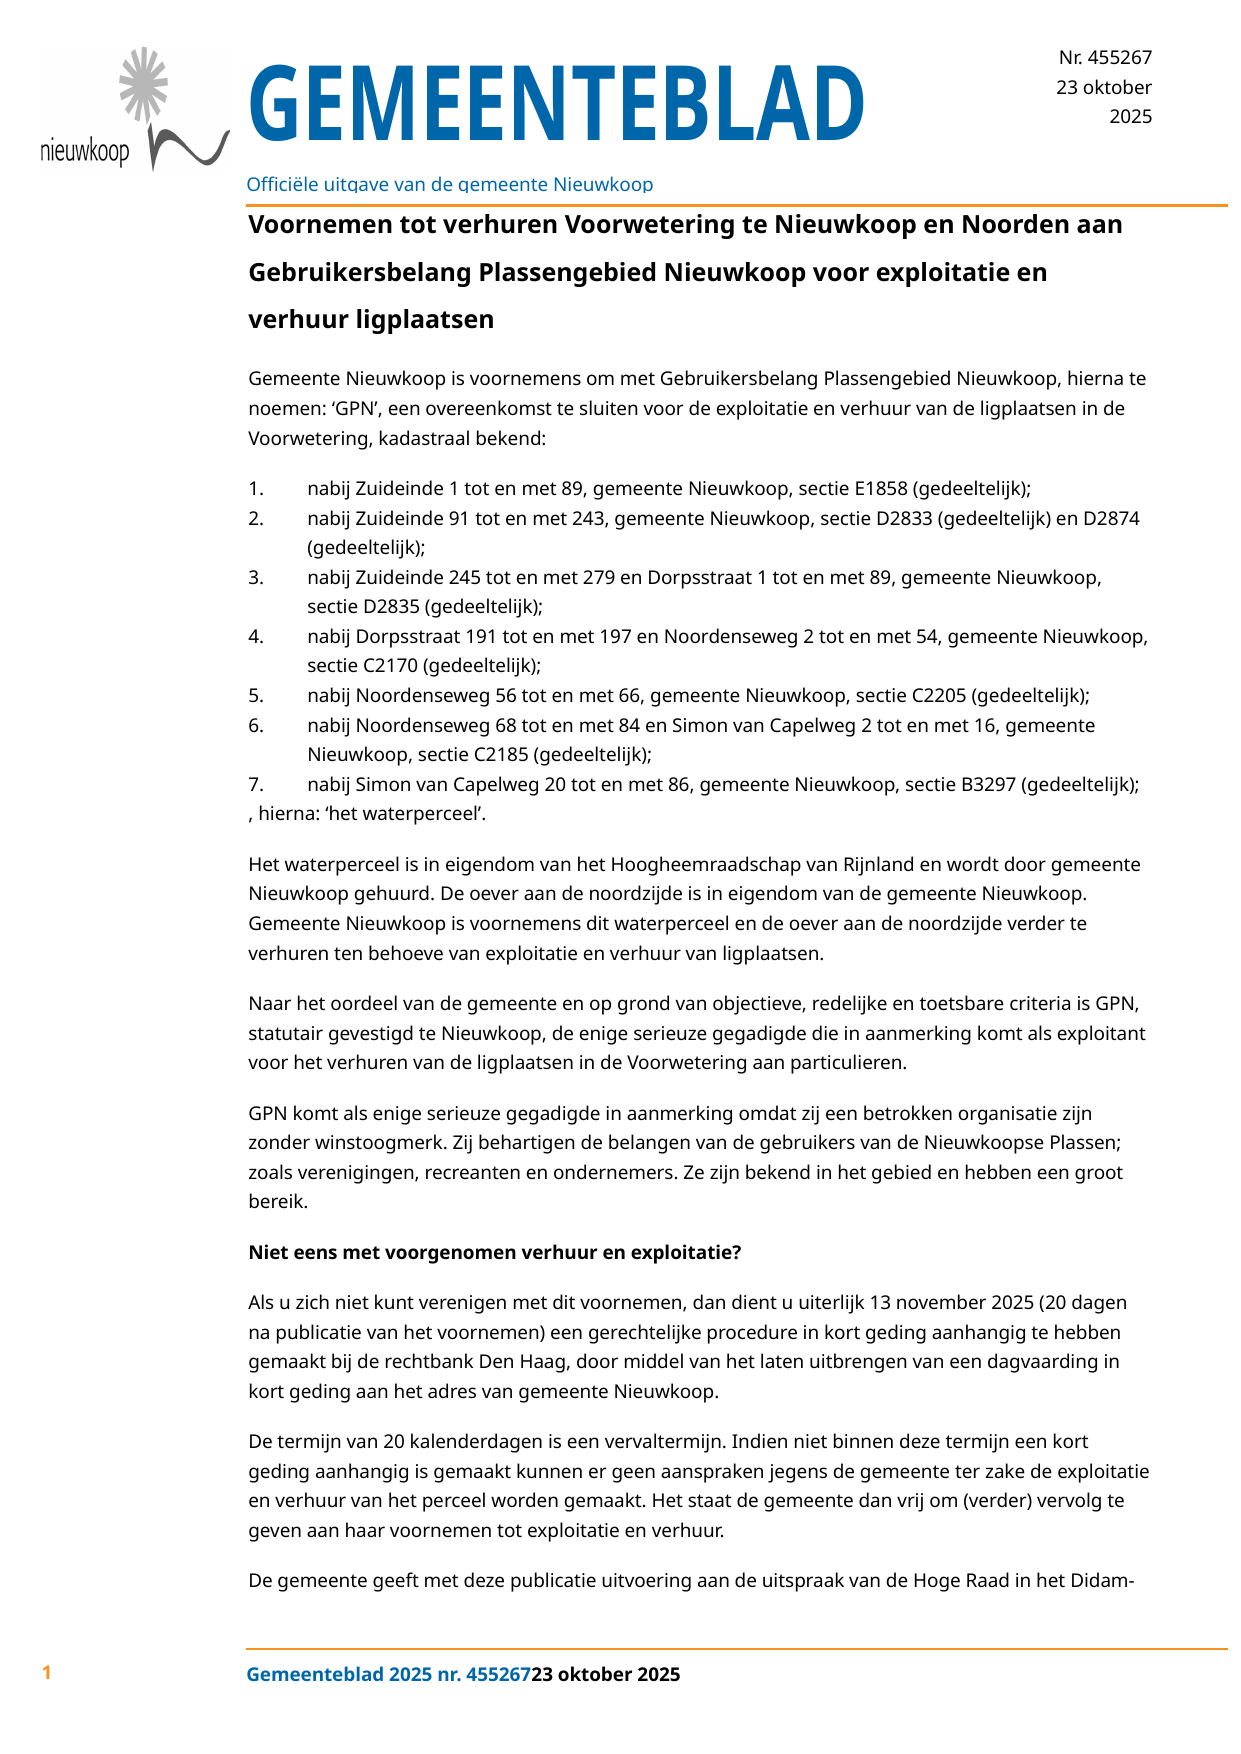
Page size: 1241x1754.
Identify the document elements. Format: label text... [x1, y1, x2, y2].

text Gemeente Nieuwkoop is voornemens om met Gebruikersbelang Plassengebied Nieuwkoop, hierna te noemen: ‘GPN’, een overeenkomst te sluiten voor de exploitatie en verhuur van de ligplaatsen in de Voorwetering, kadastraal bekend: [248, 366, 1152, 450]
text Voornemen tot verhuren Voorwetering te Nieuwkoop en Noorden aan Gebruikersbelang Plassengebied Nieuwkoop voor exploitatie en verhuur ligplaatsen [248, 207, 1152, 336]
list nabij Zuideinde 245 tot en met 279 en Dorpsstraat 1 tot en met 89, gemeente Nieuwkoop, sectie D2835 (gedeeltelijk); [248, 564, 1152, 619]
list nabij Zuideinde 91 tot en met 243, gemeente Nieuwkoop, sectie D2833 (gedeeltelijk) en D2874 (gedeeltelijk); [248, 505, 1152, 560]
text Het waterperceel is in eigendom van het Hoogheemraadschap van Rijnland en wordt door gemeente Nieuwkoop gehuurd. De oever aan de noordzijde is in eigendom van de gemeente Nieuwkoop. Gemeente Nieuwkoop is voornemens dit waterperceel en de oever aan de noordzijde verder te verhuren ten behoeve van exploitatie en verhuur van ligplaatsen. [248, 851, 1152, 965]
text Als u zich niet kunt verenigen met dit voornemen, dan dient u uiterlijk 13 november 2025 (20 dagen na publicatie van het voornemen) een gerechtelijke procedure in kort geding aanhangig te hebben gemaakt bij de rechtbank Den Haag, door middel van het laten uitbrengen van een dagvaarding in kort geding aan het adres van gemeente Nieuwkoop. [248, 1289, 1152, 1404]
text De gemeente geeft met deze publicatie uitvoering aan de uitspraak van de Hoge Raad in het Didam- [248, 1568, 1152, 1593]
text De termijn van 20 kalenderdagen is een vervaltermijn. Indien niet binnen deze termijn een kort geding aanhangig is gemaakt kunnen er geen aanspraken jegens de gemeente ter zake de exploitatie en verhuur van het perceel worden gemaakt. Het staat de gemeente dan vrij om (verder) vervolg te geven aan haar voornemen tot exploitatie en verhuur. [248, 1428, 1152, 1543]
list nabij Simon van Capelweg 20 tot en met 86, gemeente Nieuwkoop, sectie B3297 (gedeeltelijk); [248, 771, 1152, 797]
text Naar het oordeel van de gemeente en op grond van objectieve, redelijke en toetsbare criteria is GPN, statutair gevestigd te Nieuwkoop, de enige serieuze gegadigde die in aanmerking komt als exploitant voor het verhuren van de ligplaatsen in de Voorwetering aan particulieren. [248, 990, 1152, 1075]
list nabij Noordenseweg 68 tot en met 84 en Simon van Capelweg 2 tot en met 16, gemeente Nieuwkoop, sectie C2185 (gedeeltelijk); [248, 712, 1152, 767]
picture [41, 47, 231, 172]
text Niet eens met voorgenomen verhuur en exploitatie? [248, 1239, 1152, 1264]
text GPN komt als enige serieuze gegadigde in aanmerking omdat zij een betrokken organisatie zijn zonder winstoogmerk. Zij behartigen de belangen van de gebruikers van de Nieuwkoopse Plassen; zoals verenigingen, recreanten en ondernemers. Ze zijn bekend in het gebied en hebben een groot bereik. [248, 1100, 1152, 1214]
text , hierna: ‘het waterperceel’. [248, 801, 1152, 826]
list nabij Noordenseweg 56 tot en met 66, gemeente Nieuwkoop, sectie C2205 (gedeeltelijk); [248, 682, 1152, 708]
list nabij Zuideinde 1 tot en met 89, gemeente Nieuwkoop, sectie E1858 (gedeeltelijk); [248, 475, 1152, 501]
list nabij Dorpsstraat 191 tot en met 197 en Noordenseweg 2 tot en met 54, gemeente Nieuwkoop, sectie C2170 (gedeeltelijk); [248, 623, 1152, 678]
